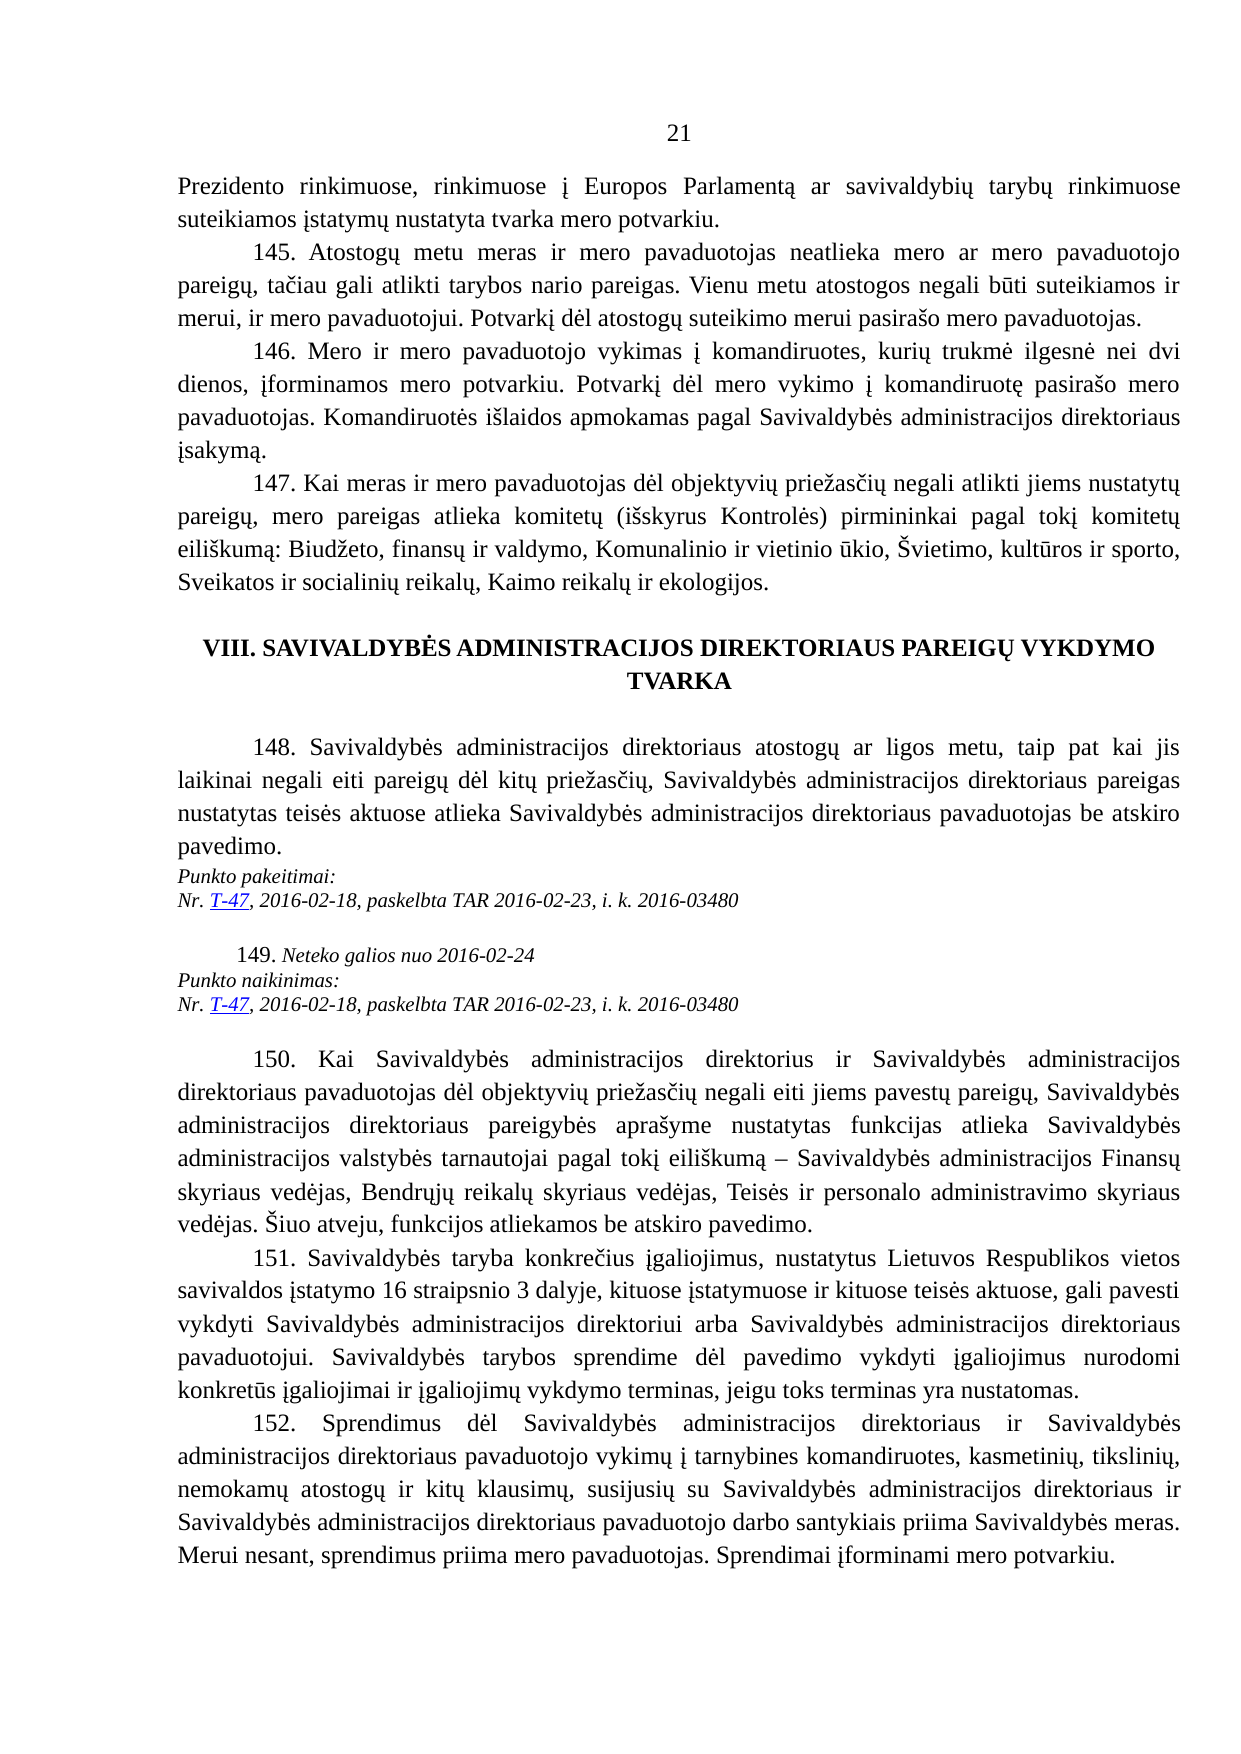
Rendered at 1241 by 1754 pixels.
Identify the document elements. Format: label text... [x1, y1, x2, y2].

text Prezidento rinkimuose, rinkimuose į Europos Parlamentą ar savivaldybių tarybų rinkimuose suteikiamos įstatymų nustatyta tvarka mero potvarkiu. [177, 171, 1181, 233]
text 152. Sprendimus dėl Savivaldybės administracijos direktoriaus ir Savivaldybės administracijos direktoriaus pavaduotojo vykimų į tarnybines komandiruotes, kasmetinių, tikslinių, nemokamų atostogų ir kitų klausimų, susijusių su Savivaldybės administracijos direktoriaus ir Savivaldybės administracijos direktoriaus pavaduotojo darbo santykiais priima Savivaldybės meras. Merui nesant, sprendimus priima mero pavaduotojas. Sprendimai įforminami mero potvarkiu. [177, 1408, 1181, 1568]
text 151. Savivaldybės taryba konkrečius įgaliojimus, nustatytus Lietuvos Respublikos vietos savivaldos įstatymo 16 straipsnio 3 dalyje, kituose įstatymuose ir kituose teisės aktuose, gali pavesti vykdyti Savivaldybės administracijos direktoriui arba Savivaldybės administracijos direktoriaus pavaduotojui. Savivaldybės tarybos sprendime dėl pavedimo vykdyti įgaliojimus nurodomi konkretūs įgaliojimai ir įgaliojimų vykdymo terminas, jeigu toks terminas yra nustatomas. [177, 1243, 1181, 1403]
text 146. Mero ir mero pavaduotojo vykimas į komandiruotes, kurių trukmė ilgesnė nei dvi dienos, įforminamos mero potvarkiu. Potvarkį dėl mero vykimo į komandiruotę pasirašo mero pavaduotojas. Komandiruotės išlaidos apmokamas pagal Savivaldybės administracijos direktoriaus įsakymą. [177, 336, 1181, 464]
text Punkto pakeitimai: [177, 864, 1181, 888]
text 150. Kai Savivaldybės administracijos direktorius ir Savivaldybės administracijos direktoriaus pavaduotojas dėl objektyvių priežasčių negali eiti jiems pavestų pareigų, Savivaldybės administracijos direktoriaus pareigybės aprašyme nustatytas funkcijas atlieka Savivaldybės administracijos valstybės tarnautojai pagal tokį eiliškumą – Savivaldybės administracijos Finansų skyriaus vedėjas, Bendrųjų reikalų skyriaus vedėjas, Teisės ir personalo administravimo skyriaus vedėjas. Šiuo atveju, funkcijos atliekamos be atskiro pavedimo. [177, 1044, 1181, 1238]
text Punkto naikinimas: [177, 968, 1181, 992]
text 147. Kai meras ir mero pavaduotojas dėl objektyvių priežasčių negali atlikti jiems nustatytų pareigų, mero pareigas atlieka komitetų (išskyrus Kontrolės) pirmininkai pagal tokį komitetų eiliškumą: Biudžeto, finansų ir valdymo, Komunalinio ir vietinio ūkio, Švietimo, kultūros ir sporto, Sveikatos ir socialinių reikalų, Kaimo reikalų ir ekologijos. [177, 468, 1181, 596]
text 145. Atostogų metu meras ir mero pavaduotojas neatlieka mero ar mero pavaduotojo pareigų, tačiau gali atlikti tarybos nario pareigas. Vienu metu atostogos negali būti suteikiamos ir merui, ir mero pavaduotojui. Potvarkį dėl atostogų suteikimo merui pasirašo mero pavaduotojas. [177, 237, 1181, 332]
text VIII. SAVIVALDYBĖS ADMINISTRACIJOS DIREKTORIAUS PAREIGŲ VYKDYMO TVARKA [177, 633, 1181, 695]
text 149. Neteko galios nuo 2016-02-24 [177, 941, 1181, 968]
text Nr. T-47, 2016-02-18, paskelbta TAR 2016-02-23, i. k. 2016-03480 [177, 992, 1181, 1016]
text 148. Savivaldybės administracijos direktoriaus atostogų ar ligos metu, taip pat kai jis laikinai negali eiti pareigų dėl kitų priežasčių, Savivaldybės administracijos direktoriaus pareigas nustatytas teisės aktuose atlieka Savivaldybės administracijos direktoriaus pavaduotojas be atskiro pavedimo. [177, 732, 1181, 860]
text Nr. T-47, 2016-02-18, paskelbta TAR 2016-02-23, i. k. 2016-03480 [177, 888, 1181, 912]
